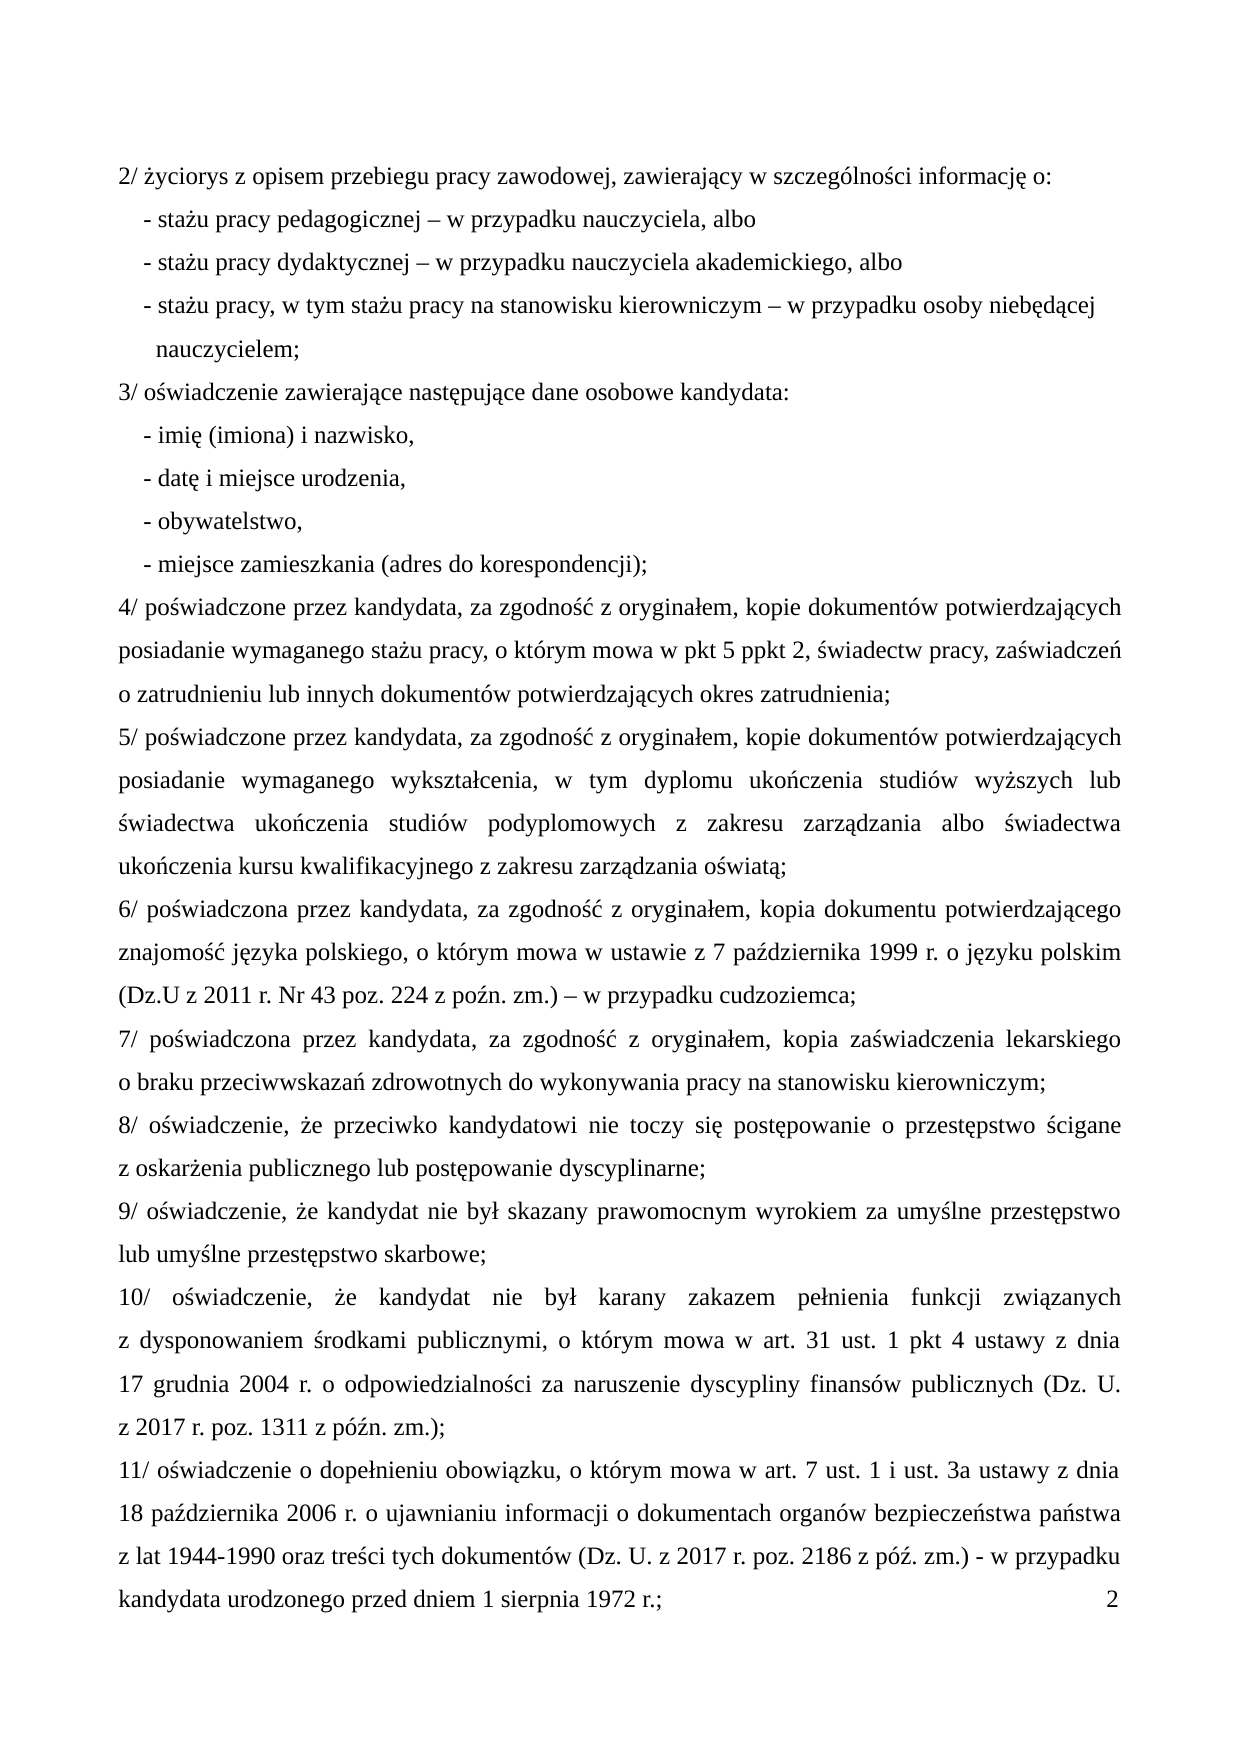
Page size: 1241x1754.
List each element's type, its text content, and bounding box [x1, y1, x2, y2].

text 10/ oświadczenie, że kandydat nie był karany zakazem pełnienia funkcji związanych z dysponowaniem środkami publicznymi, o którym mowa w art. 31 ust. 1 pkt 4 ustawy z dnia 17 grudnia 2004 r. o odpowiedzialności za naruszenie dyscypliny finansów publicznych (Dz. U. z 2017 r. poz. 1311 z późn. zm.); [118, 1282, 1122, 1441]
text - imię (imiona) i nazwisko, [118, 420, 1122, 449]
text 4/ poświadczone przez kandydata, za zgodność z oryginałem, kopie dokumentów potwierdzających posiadanie wymaganego stażu pracy, o którym mowa w pkt 5 ppkt 2, świadectw pracy, zaświadczeń o zatrudnieniu lub innych dokumentów potwierdzających okres zatrudnienia; [118, 592, 1122, 707]
text 8/ oświadczenie, że przeciwko kandydatowi nie toczy się postępowanie o przestępstwo ścigane z oskarżenia publicznego lub postępowanie dyscyplinarne; [118, 1110, 1122, 1182]
text 7/ poświadczona przez kandydata, za zgodność z oryginałem, kopia zaświadczenia lekarskiego o braku przeciwwskazań zdrowotnych do wykonywania pracy na stanowisku kierowniczym; [118, 1024, 1122, 1096]
text - stażu pracy pedagogicznej – w przypadku nauczyciela, albo [118, 204, 1122, 233]
text - datę i miejsce urodzenia, [118, 463, 1122, 492]
text 6/ poświadczona przez kandydata, za zgodność z oryginałem, kopia dokumentu potwierdzającego znajomość języka polskiego, o którym mowa w ustawie z 7 października 1999 r. o języku polskim (Dz.U z 2011 r. Nr 43 poz. 224 z poźn. zm.) – w przypadku cudzoziemca; [118, 894, 1122, 1009]
text - miejsce zamieszkania (adres do korespondencji); [118, 549, 1122, 578]
text 2/ życiorys z opisem przebiegu pracy zawodowej, zawierający w szczególności informację o: [118, 161, 1122, 190]
text 11/ oświadczenie o dopełnieniu obowiązku, o którym mowa w art. 7 ust. 1 i ust. 3a ustawy z dnia 18 października 2006 r. o ujawnianiu informacji o dokumentach organów bezpieczeństwa państwa z lat 1944-1990 oraz treści tych dokumentów (Dz. U. z 2017 r. poz. 2186 z póź. zm.) - w przypadku kandydata urodzonego przed dniem 1 sierpnia 1972 r.; 2 [118, 1455, 1122, 1613]
text - stażu pracy, w tym stażu pracy na stanowisku kierowniczym – w przypadku osoby niebędącej [118, 291, 1122, 319]
text 3/ oświadczenie zawierające następujące dane osobowe kandydata: [118, 377, 1122, 406]
text - obywatelstwo, [118, 506, 1122, 535]
text 5/ poświadczone przez kandydata, za zgodność z oryginałem, kopie dokumentów potwierdzających posiadanie wymaganego wykształcenia, w tym dyplomu ukończenia studiów wyższych lub świadectwa ukończenia studiów podyplomowych z zakresu zarządzania albo świadectwa ukończenia kursu kwalifikacyjnego z zakresu zarządzania oświatą; [118, 722, 1122, 880]
text - stażu pracy dydaktycznej – w przypadku nauczyciela akademickiego, albo [118, 247, 1122, 276]
text 9/ oświadczenie, że kandydat nie był skazany prawomocnym wyrokiem za umyślne przestępstwo lub umyślne przestępstwo skarbowe; [118, 1196, 1122, 1268]
text nauczycielem; [118, 334, 1122, 362]
